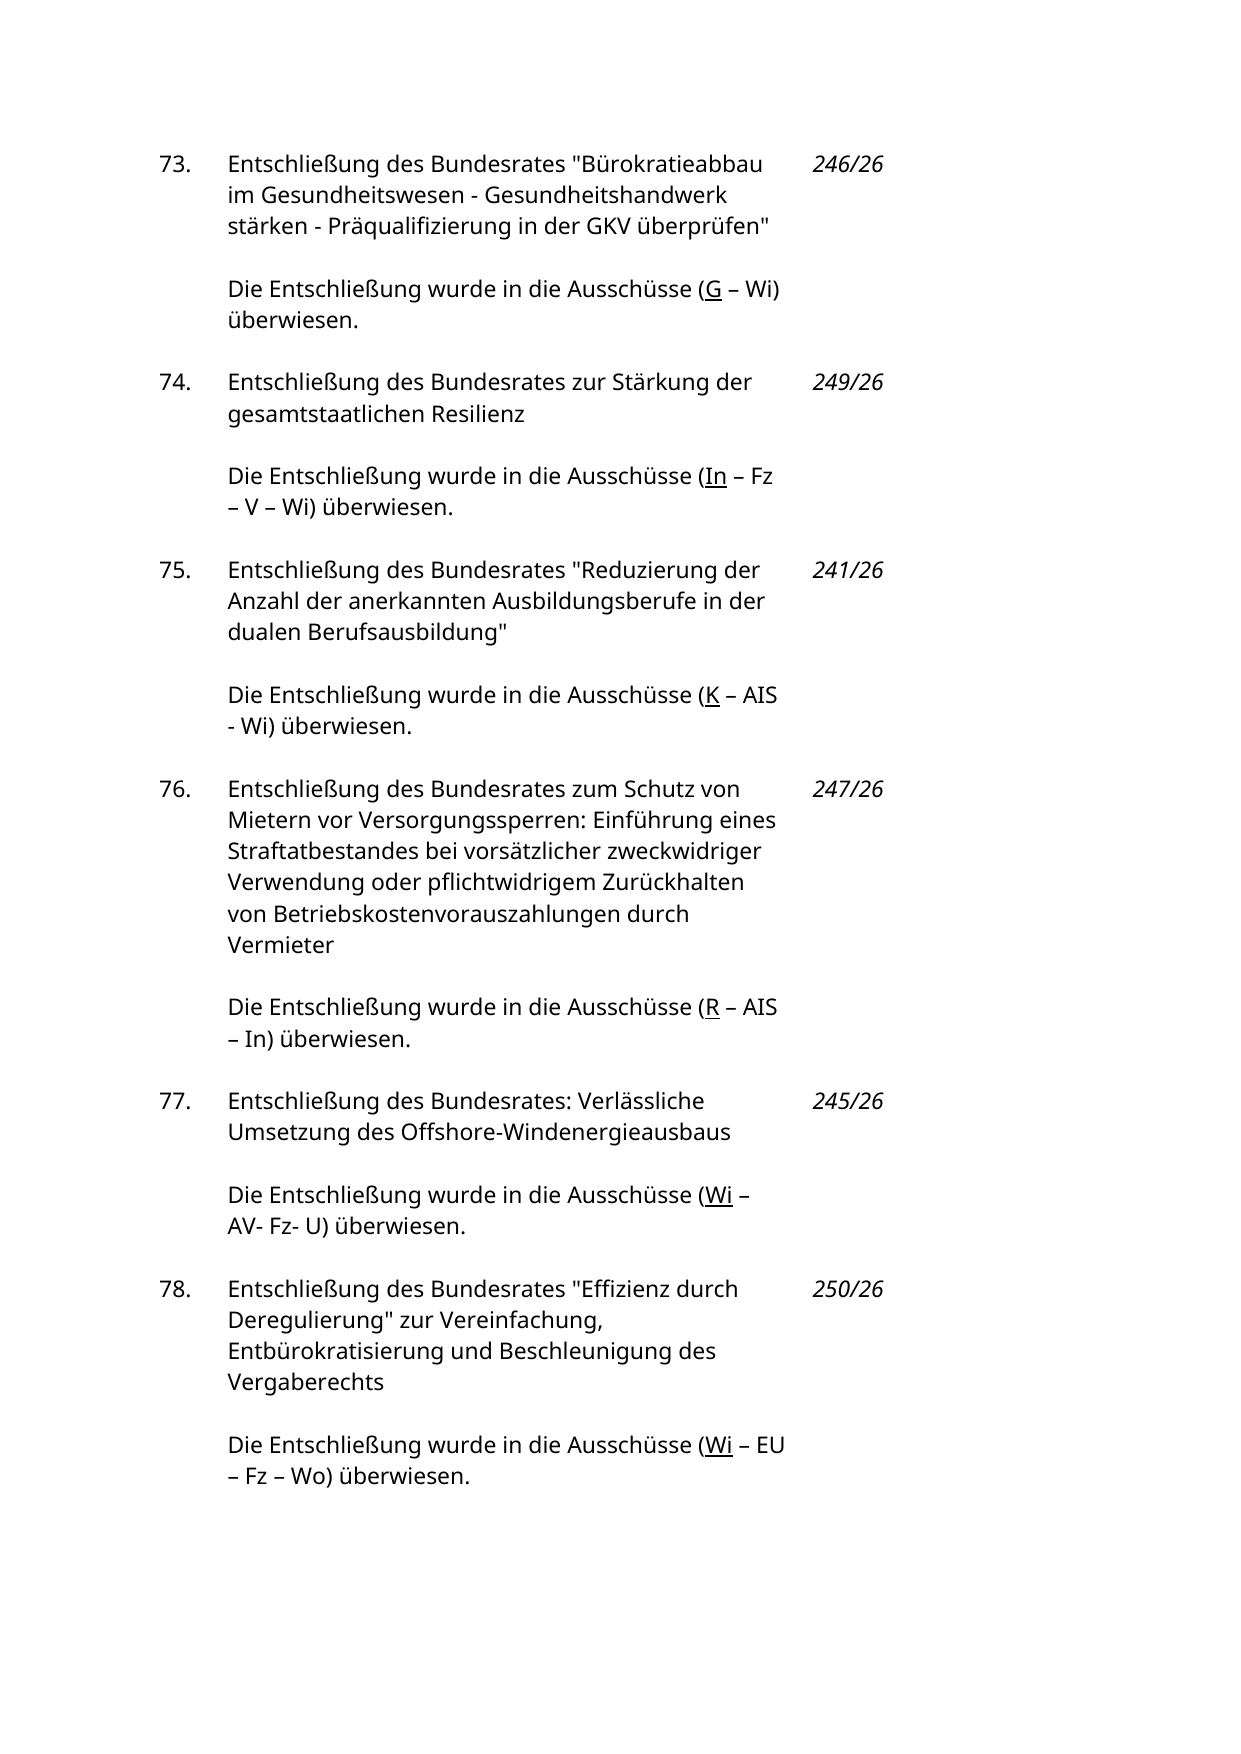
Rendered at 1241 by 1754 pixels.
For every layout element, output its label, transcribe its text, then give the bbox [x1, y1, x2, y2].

table_cell 246/26 [801, 148, 980, 366]
table_cell 249/26 [801, 366, 980, 554]
table_cell Entschließung des Bundesrates zum Schutz von Mietern vor Versorgungssperren: Einführung eines Straftatbestandes bei vorsätzlicher zweckwidriger Verwendung oder pflichtwidrigem Zurückhalten von Betriebskostenvorauszahlungen durch Vermieter Die Entschließung wurde in die Ausschüsse (R – AIS – In) überwiesen. [216, 773, 801, 1085]
table_cell 74. [148, 366, 216, 554]
table_cell 78. [148, 1273, 216, 1523]
table_cell Entschließung des Bundesrates "Effizienz durch Deregulierung" zur Vereinfachung, Entbürokratisierung und Beschleunigung des Vergaberechts Die Entschließung wurde in die Ausschüsse (Wi – EU – Fz – Wo) überwiesen. [216, 1273, 801, 1523]
table_cell Entschließung des Bundesrates: Verlässliche Umsetzung des Offshore-Windenergieausbaus Die Entschließung wurde in die Ausschüsse (Wi – AV- Fz- U) überwiesen. [216, 1085, 801, 1273]
table_cell Entschließung des Bundesrates "Reduzierung der Anzahl der anerkannten Ausbildungsberufe in der dualen Berufsausbildung" Die Entschließung wurde in die Ausschüsse (K – AIS - Wi) überwiesen. [216, 554, 801, 773]
table_cell 247/26 [801, 773, 980, 1085]
table_cell 250/26 [801, 1273, 980, 1523]
table_cell 76. [148, 773, 216, 1085]
table_cell Entschließung des Bundesrates "Bürokratieabbau im Gesundheitswesen - Gesundheitshandwerk stärken - Präqualifizierung in der GKV überprüfen" Die Entschließung wurde in die Ausschüsse (G – Wi) überwiesen. [216, 148, 801, 366]
table_cell 245/26 [801, 1085, 980, 1273]
table_cell 241/26 [801, 554, 980, 773]
table_cell 75. [148, 554, 216, 773]
table_cell 77. [148, 1085, 216, 1273]
table_cell Entschließung des Bundesrates zur Stärkung der gesamtstaatlichen Resilienz Die Entschließung wurde in die Ausschüsse (In – Fz – V – Wi) überwiesen. [216, 366, 801, 554]
table_cell 73. [148, 148, 216, 366]
